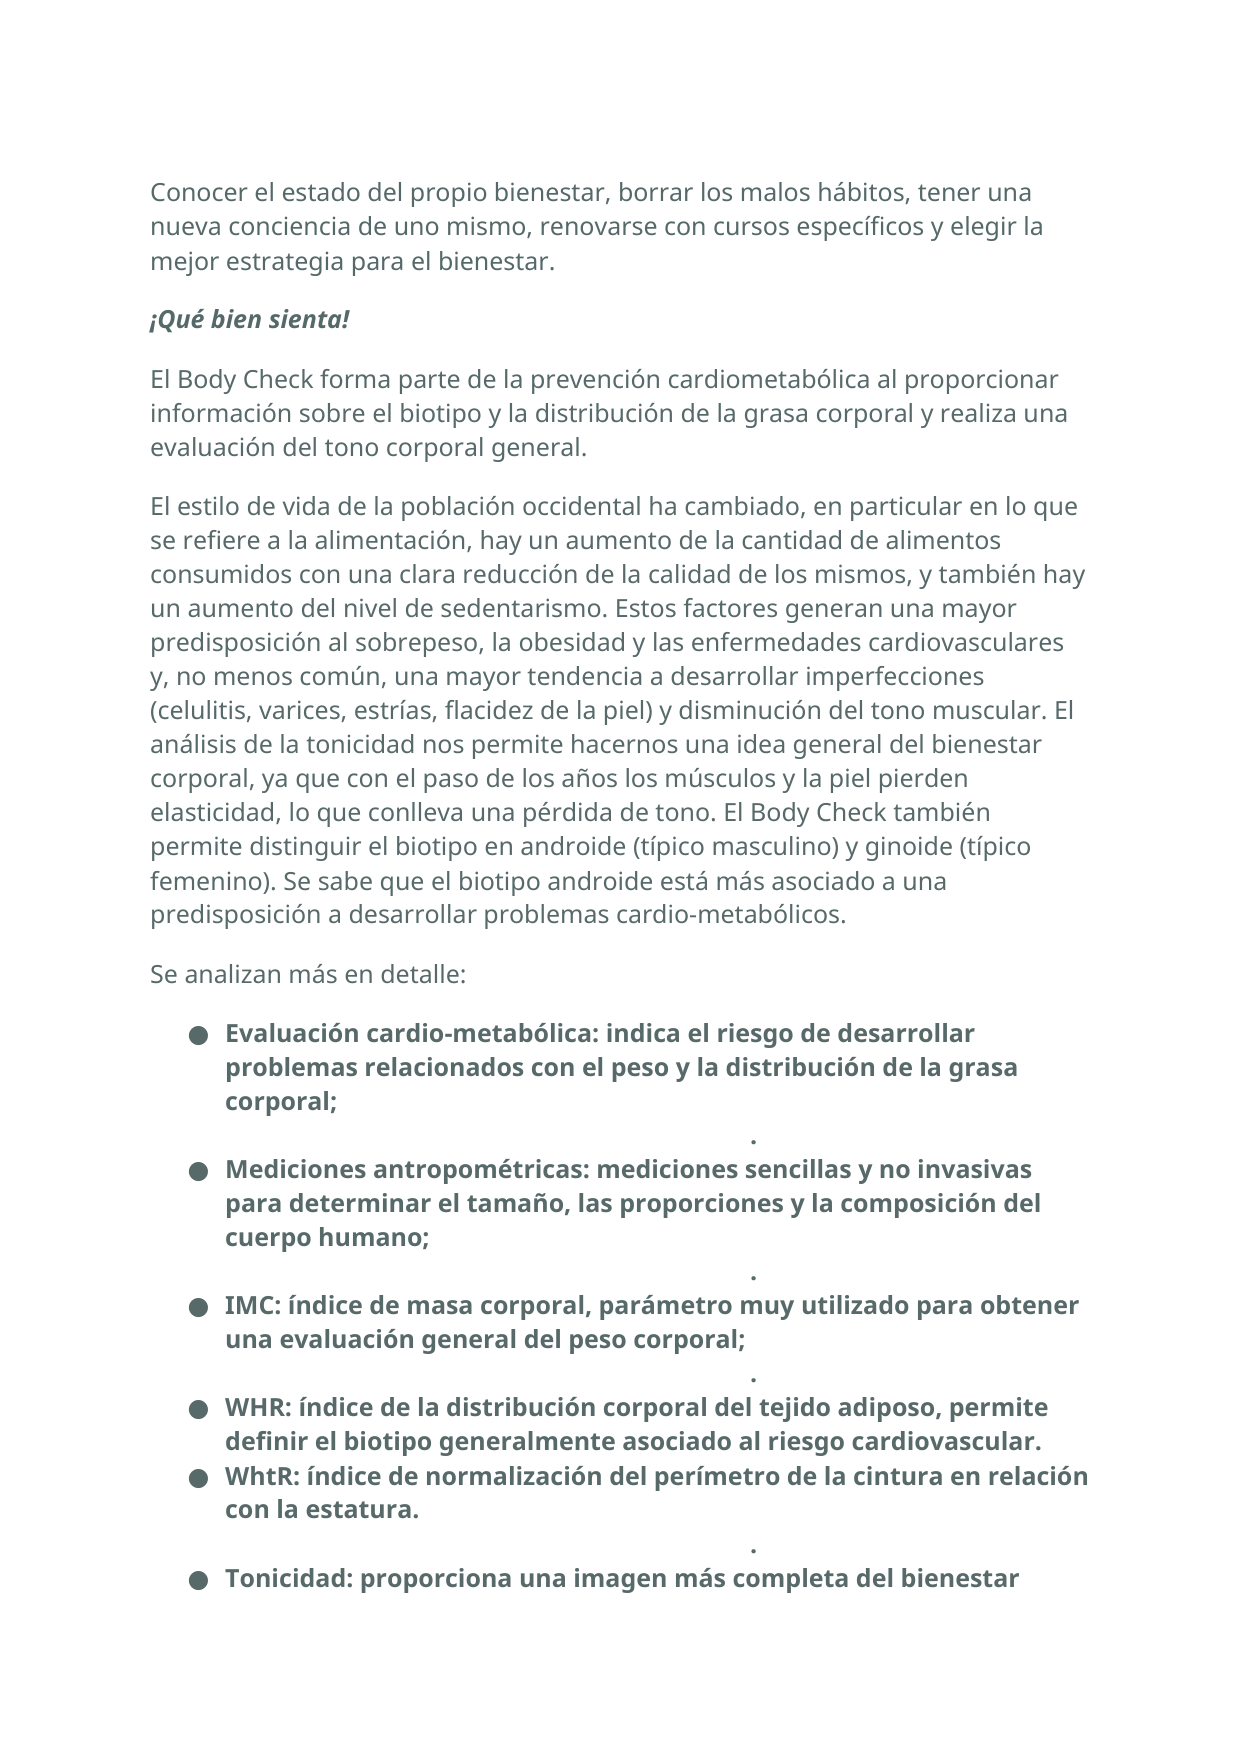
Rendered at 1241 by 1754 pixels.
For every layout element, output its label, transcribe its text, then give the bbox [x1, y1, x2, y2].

text Conocer el estado del propio bienestar, borrar los malos hábitos, tener una nueva conciencia de uno mismo, renovarse con cursos específicos y elegir la mejor estrategia para el bienestar. [150, 175, 1090, 277]
text El estilo de vida de la población occidental ha cambiado, en particular en lo que se refiere a la alimentación, hay un aumento de la cantidad de alimentos consumidos con una clara reducción de la calidad de los mismos, y también hay un aumento del nivel de sedentarismo. Estos factores generan una mayor predisposición al sobrepeso, la obesidad y las enfermedades cardiovasculares y, no menos común, una mayor tendencia a desarrollar imperfecciones (celulitis, varices, estrías, flacidez de la piel) y disminución del tono muscular. El análisis de la tonicidad nos permite hacernos una idea general del bienestar corporal, ya que con el paso de los años los músculos y la piel pierden elasticidad, lo que conlleva una pérdida de tono. El Body Check también permite distinguir el biotipo en androide (típico masculino) y ginoide (típico femenino). Se sabe que el biotipo androide está más asociado a una predisposición a desarrollar problemas cardio-metabólicos. [150, 488, 1090, 931]
list IMC: índice de masa corporal, parámetro muy utilizado para obtener una evaluación general del peso corporal; . [187, 1288, 1090, 1390]
list WHR: índice de la distribución corporal del tejido adiposo, permite definir el biotipo generalmente asociado al riesgo cardiovascular. [187, 1390, 1090, 1458]
text El Body Check forma parte de la prevención cardiometabólica al proporcionar información sobre el biotipo y la distribución de la grasa corporal y realiza una evaluación del tono corporal general. [150, 361, 1090, 463]
text Se analizan más en detalle: [150, 956, 1090, 990]
text ¡Qué bien sienta! [150, 302, 1090, 336]
list Mediciones antropométricas: mediciones sencillas y no invasivas para determinar el tamaño, las proporciones y la composición del cuerpo humano; . [187, 1152, 1090, 1288]
list Tonicidad: proporciona una imagen más completa del bienestar [187, 1560, 1090, 1594]
list WhtR: índice de normalización del perímetro de la cintura en relación con la estatura. . [187, 1458, 1090, 1560]
list Evaluación cardio-metabólica: indica el riesgo de desarrollar problemas relacionados con el peso y la distribución de la grasa corporal; . [187, 1015, 1090, 1152]
